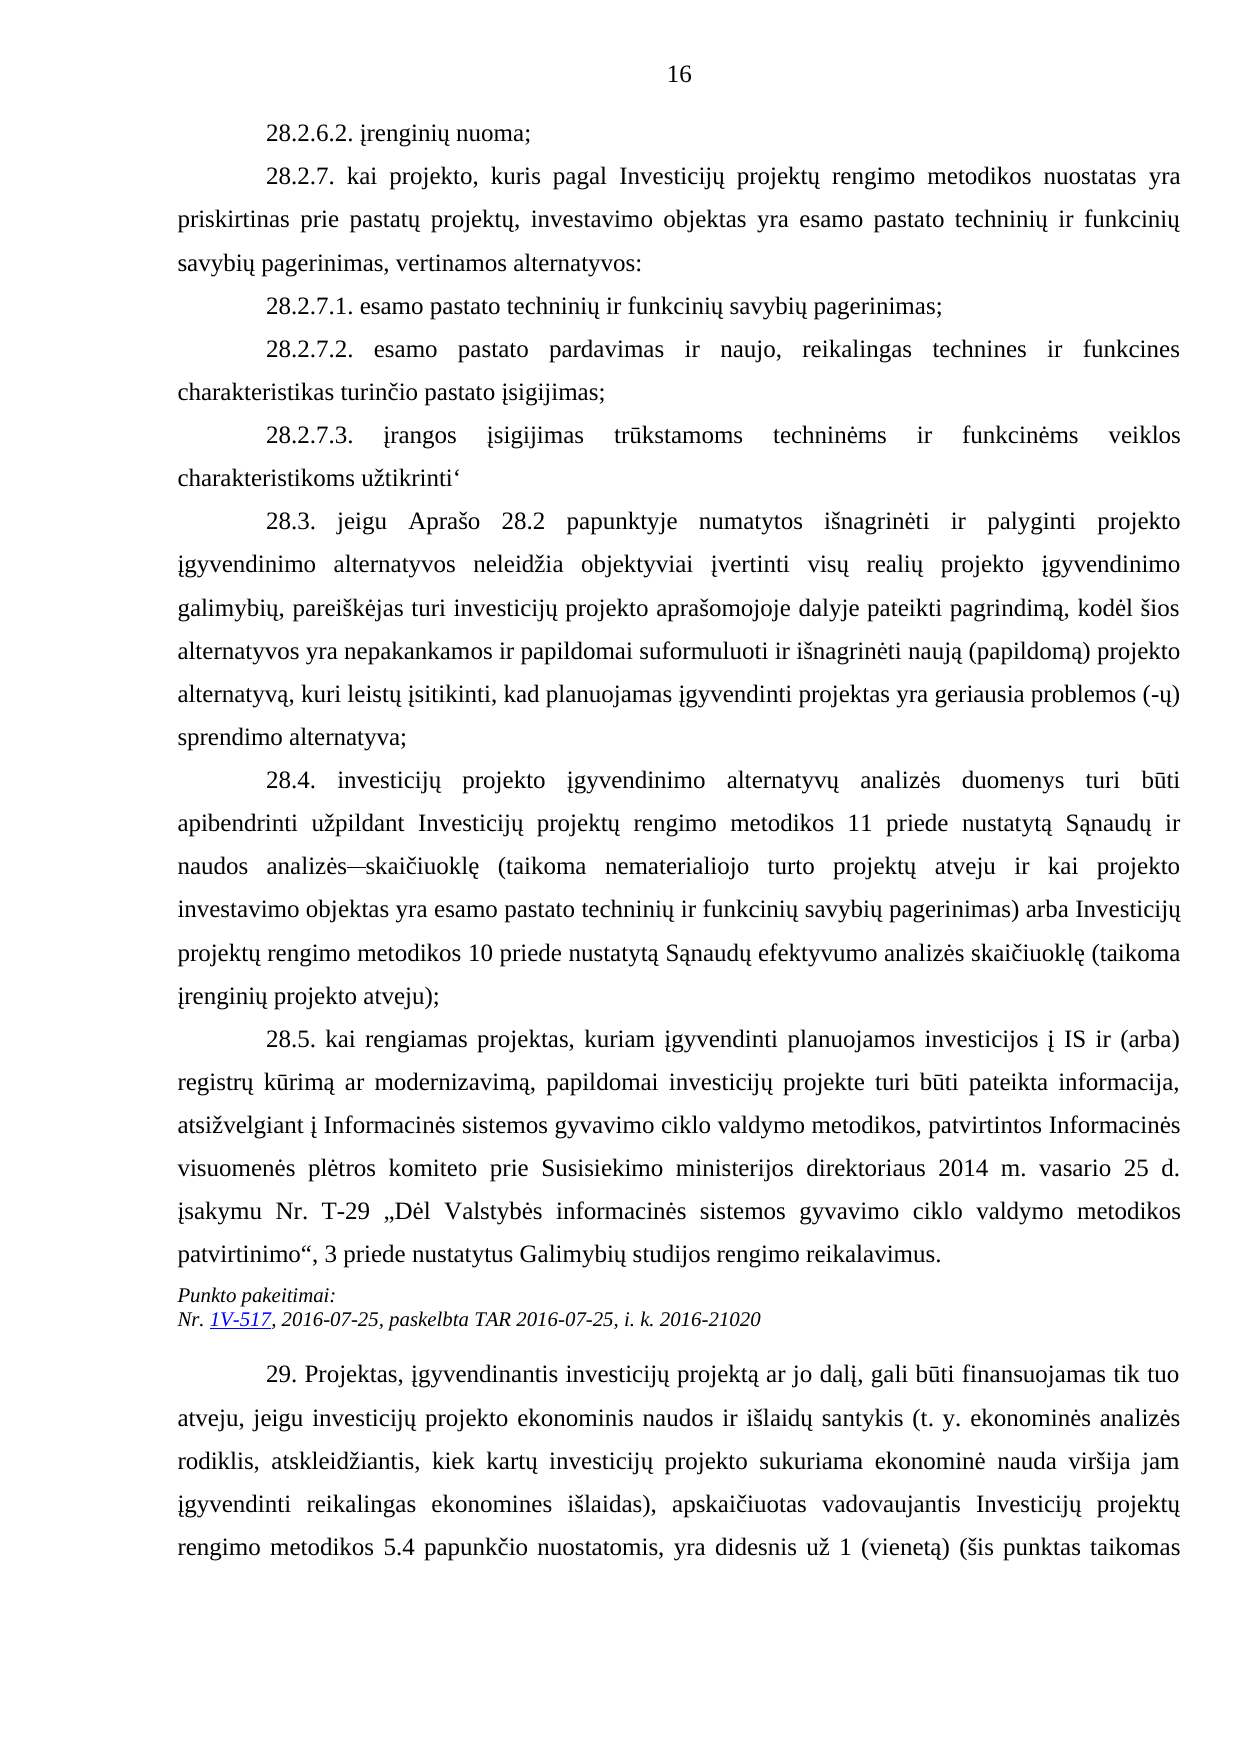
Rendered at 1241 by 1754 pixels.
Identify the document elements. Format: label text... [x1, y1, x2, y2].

text 28.5. kai rengiamas projektas, kuriam įgyvendinti planuojamos investicijos į IS ir (arba) registrų kūrimą ar modernizavimą, papildomai investicijų projekte turi būti pateikta informacija, atsižvelgiant į Informacinės sistemos gyvavimo ciklo valdymo metodikos, patvirtintos Informacinės visuomenės plėtros komiteto prie Susisiekimo ministerijos direktoriaus 2014 m. vasario 25 d. įsakymu Nr. T-29 „Dėl Valstybės informacinės sistemos gyvavimo ciklo valdymo metodikos patvirtinimo“, 3 priede nustatytus Galimybių studijos rengimo reikalavimus. [177, 1024, 1181, 1268]
text Nr. 1V-517, 2016-07-25, paskelbta TAR 2016-07-25, i. k. 2016-21020 [177, 1307, 1181, 1331]
text 28.2.6.2. įrenginių nuoma; [177, 118, 1181, 147]
text 28.4. investicijų projekto įgyvendinimo alternatyvų analizės duomenys turi būti apibendrinti užpildant Investicijų projektų rengimo metodikos 11 priede nustatytą Sąnaudų ir naudos analizės skaičiuoklę (taikoma nematerialiojo turto projektų atveju ir kai projekto investavimo objektas yra esamo pastato techninių ir funkcinių savybių pagerinimas) arba Investicijų projektų rengimo metodikos 10 priede nustatytą Sąnaudų efektyvumo analizės skaičiuoklę (taikoma įrenginių projekto atveju); [177, 765, 1181, 1009]
text Punkto pakeitimai: [177, 1283, 1181, 1307]
text 28.2.7.1. esamo pastato techninių ir funkcinių savybių pagerinimas; [177, 291, 1181, 319]
text 28.2.7. kai projekto, kuris pagal Investicijų projektų rengimo metodikos nuostatas yra priskirtinas prie pastatų projektų, investavimo objektas yra esamo pastato techninių ir funkcinių savybių pagerinimas, vertinamos alternatyvos: [177, 161, 1181, 276]
text 28.2.7.3. įrangos įsigijimas trūkstamoms techninėms ir funkcinėms veiklos charakteristikoms užtikrinti‘ [177, 420, 1181, 492]
text 28.2.7.2. esamo pastato pardavimas ir naujo, reikalingas technines ir funkcines charakteristikas turinčio pastato įsigijimas; [177, 334, 1181, 406]
text 29. Projektas, įgyvendinantis investicijų projektą ar jo dalį, gali būti finansuojamas tik tuo atveju, jeigu investicijų projekto ekonominis naudos ir išlaidų santykis (t. y. ekonominės analizės rodiklis, atskleidžiantis, kiek kartų investicijų projekto sukuriama ekonominė nauda viršija jam įgyvendinti reikalingas ekonomines išlaidas), apskaičiuotas vadovaujantis Investicijų projektų rengimo metodikos 5.4 papunkčio nuostatomis, yra didesnis už 1 (vienetą) (šis punktas taikomas [177, 1359, 1181, 1561]
text 28.3. jeigu Aprašo 28.2 papunktyje numatytos išnagrinėti ir palyginti projekto įgyvendinimo alternatyvos neleidžia objektyviai įvertinti visų realių projekto įgyvendinimo galimybių, pareiškėjas turi investicijų projekto aprašomojoje dalyje pateikti pagrindimą, kodėl šios alternatyvos yra nepakankamos ir papildomai suformuluoti ir išnagrinėti naują (papildomą) projekto alternatyvą, kuri leistų įsitikinti, kad planuojamas įgyvendinti projektas yra geriausia problemos (-ų) sprendimo alternatyva; [177, 506, 1181, 751]
